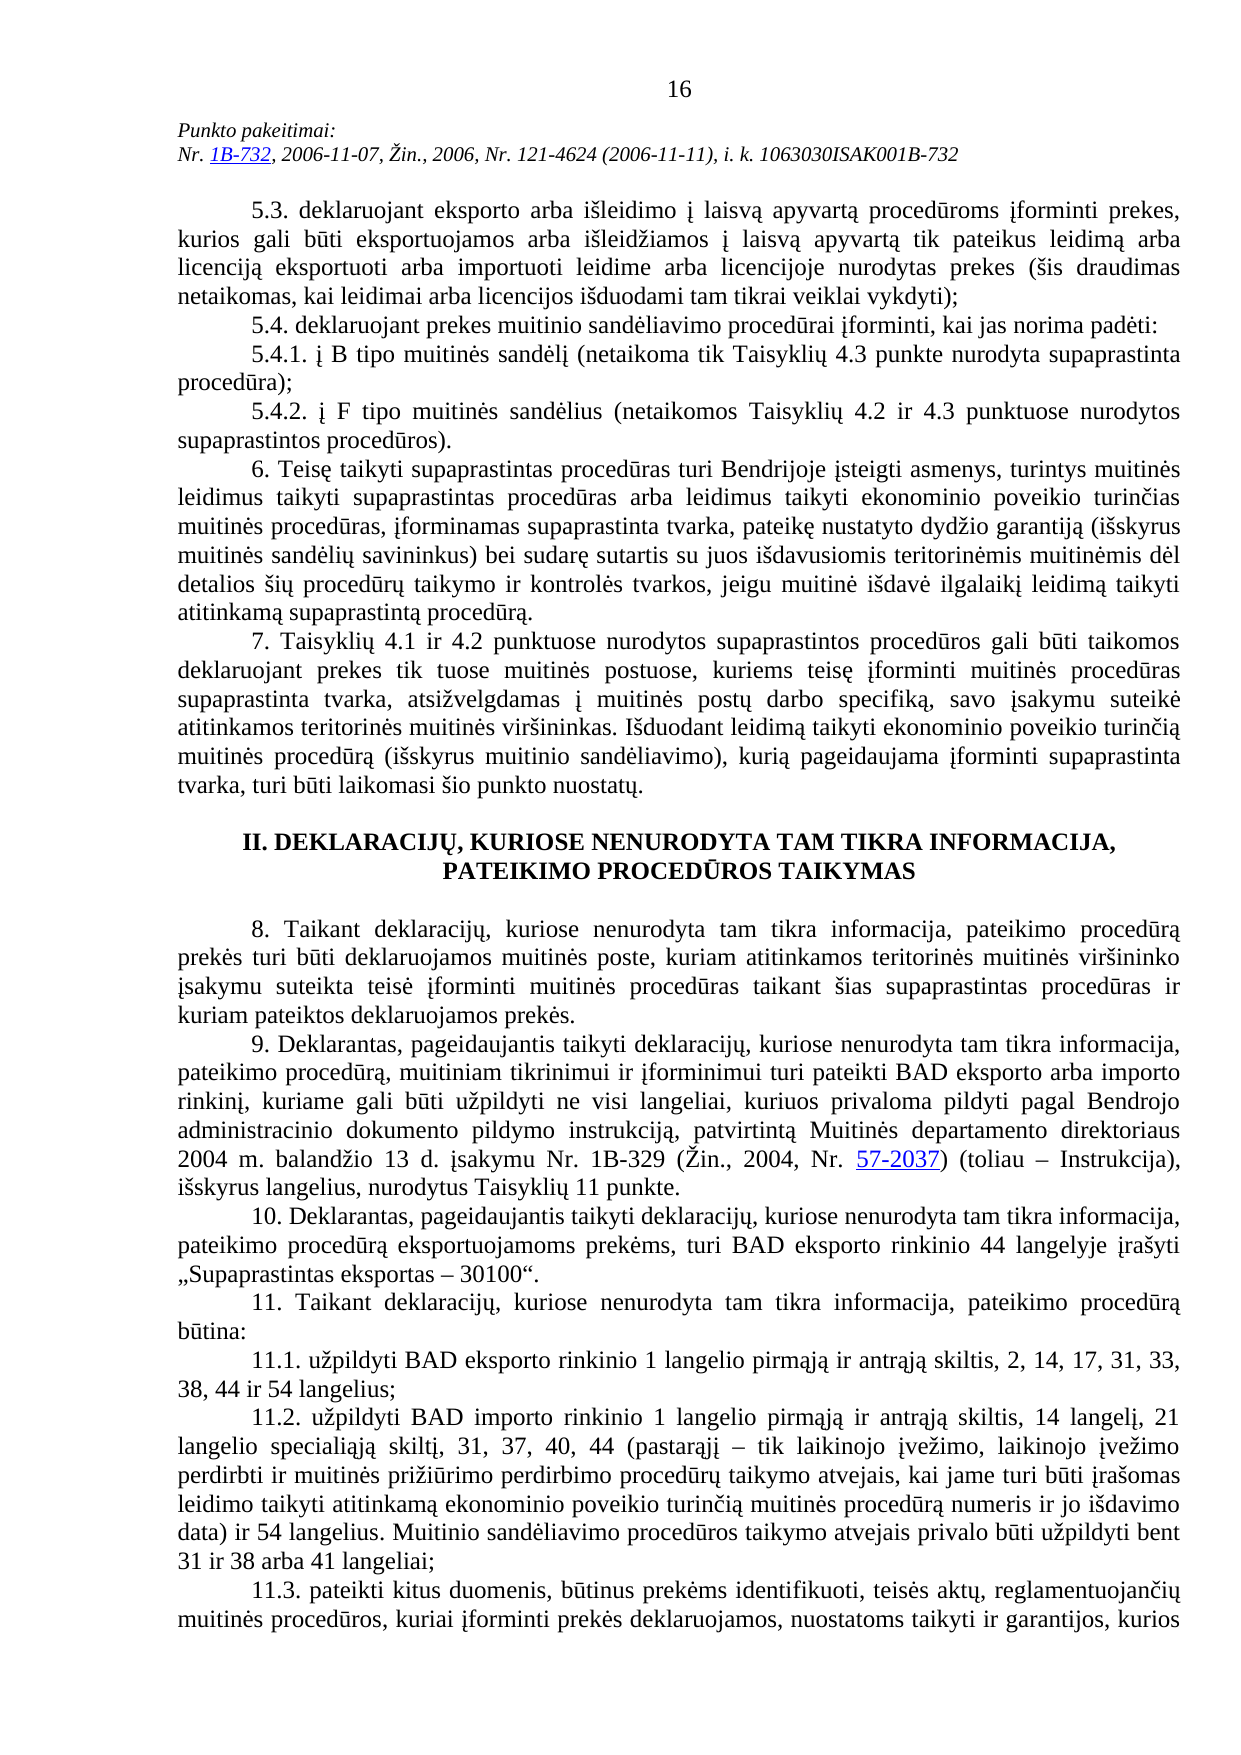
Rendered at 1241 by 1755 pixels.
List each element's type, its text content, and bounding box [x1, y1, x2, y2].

text 9. Deklarantas, pageidaujantis taikyti deklaracijų, kuriose nenurodyta tam tikra informacija, pateikimo procedūrą, muitiniam tikrinimui ir įforminimui turi pateikti BAD eksporto arba importo rinkinį, kuriame gali būti užpildyti ne visi langeliai, kuriuos privaloma pildyti pagal Bendrojo administracinio dokumento pildymo instrukciją, patvirtintą Muitinės departamento direktoriaus 2004 m. balandžio 13 d. įsakymu Nr. 1B-329 (Žin., 2004, Nr. 57-2037) (toliau – Instrukcija), išskyrus langelius, nurodytus Taisyklių 11 punkte. [177, 1029, 1181, 1201]
text 11.1. užpildyti BAD eksporto rinkinio 1 langelio pirmąją ir antrąją skiltis, 2, 14, 17, 31, 33, 38, 44 ir 54 langelius; [177, 1345, 1181, 1402]
text 5.4.2. į F tipo muitinės sandėlius (netaikomos Taisyklių 4.2 ir 4.3 punktuose nurodytos supaprastintos procedūros). [177, 396, 1181, 454]
text 6. Teisę taikyti supaprastintas procedūras turi Bendrijoje įsteigti asmenys, turintys muitinės leidimus taikyti supaprastintas procedūras arba leidimus taikyti ekonominio poveikio turinčias muitinės procedūras, įforminamas supaprastinta tvarka, pateikę nustatyto dydžio garantiją (išskyrus muitinės sandėlių savininkus) bei sudarę sutartis su juos išdavusiomis teritorinėmis muitinėmis dėl detalios šių procedūrų taikymo ir kontrolės tvarkos, jeigu muitinė išdavė ilgalaikį leidimą taikyti atitinkamą supaprastintą procedūrą. [177, 454, 1181, 626]
text Nr. 1B-732, 2006-11-07, Žin., 2006, Nr. 121-4624 (2006-11-11), i. k. 1063030ISAK001B-732 [177, 142, 1181, 166]
text 11.2. užpildyti BAD importo rinkinio 1 langelio pirmąją ir antrąją skiltis, 14 langelį, 21 langelio specialiąją skiltį, 31, 37, 40, 44 (pastarąjį – tik laikinojo įvežimo, laikinojo įvežimo perdirbti ir muitinės prižiūrimo perdirbimo procedūrų taikymo atvejais, kai jame turi būti įrašomas leidimo taikyti atitinkamą ekonominio poveikio turinčią muitinės procedūrą numeris ir jo išdavimo data) ir 54 langelius. Muitinio sandėliavimo procedūros taikymo atvejais privalo būti užpildyti bent 31 ir 38 arba 41 langeliai; [177, 1402, 1181, 1575]
text 5.4.1. į B tipo muitinės sandėlį (netaikoma tik Taisyklių 4.3 punkte nurodyta supaprastinta procedūra); [177, 339, 1181, 396]
text 11.3. pateikti kitus duomenis, būtinus prekėms identifikuoti, teisės aktų, reglamentuojančių muitinės procedūros, kuriai įforminti prekės deklaruojamos, nuostatoms taikyti ir garantijos, kurios [177, 1575, 1181, 1632]
text 10. Deklarantas, pageidaujantis taikyti deklaracijų, kuriose nenurodyta tam tikra informacija, pateikimo procedūrą eksportuojamoms prekėms, turi BAD eksporto rinkinio 44 langelyje įrašyti „Supaprastintas eksportas – 30100“. [177, 1201, 1181, 1287]
text Punkto pakeitimai: [177, 118, 1181, 142]
text 8. Taikant deklaracijų, kuriose nenurodyta tam tikra informacija, pateikimo procedūrą prekės turi būti deklaruojamos muitinės poste, kuriam atitinkamos teritorinės muitinės viršininko įsakymu suteikta teisė įforminti muitinės procedūras taikant šias supaprastintas procedūras ir kuriam pateiktos deklaruojamos prekės. [177, 914, 1181, 1029]
text 7. Taisyklių 4.1 ir 4.2 punktuose nurodytos supaprastintos procedūros gali būti taikomos deklaruojant prekes tik tuose muitinės postuose, kuriems teisę įforminti muitinės procedūras supaprastinta tvarka, atsižvelgdamas į muitinės postų darbo specifiką, savo įsakymu suteikė atitinkamos teritorinės muitinės viršininkas. Išduodant leidimą taikyti ekonominio poveikio turinčią muitinės procedūrą (išskyrus muitinio sandėliavimo), kurią pageidaujama įforminti supaprastinta tvarka, turi būti laikomasi šio punkto nuostatų. [177, 626, 1181, 799]
text 5.4. deklaruojant prekes muitinio sandėliavimo procedūrai įforminti, kai jas norima padėti: [177, 310, 1181, 339]
text 5.3. deklaruojant eksporto arba išleidimo į laisvą apyvartą procedūroms įforminti prekes, kurios gali būti eksportuojamos arba išleidžiamos į laisvą apyvartą tik pateikus leidimą arba licenciją eksportuoti arba importuoti leidime arba licencijoje nurodytas prekes (šis draudimas netaikomas, kai leidimai arba licencijos išduodami tam tikrai veiklai vykdyti); [177, 195, 1181, 310]
text II. DEKLARACIJŲ, KURIOSE NENURODYTA TAM TIKRA INFORMACIJA, PATEIKIMO PROCEDŪROS TAIKYMAS [177, 827, 1181, 885]
text 11. Taikant deklaracijų, kuriose nenurodyta tam tikra informacija, pateikimo procedūrą būtina: [177, 1287, 1181, 1345]
